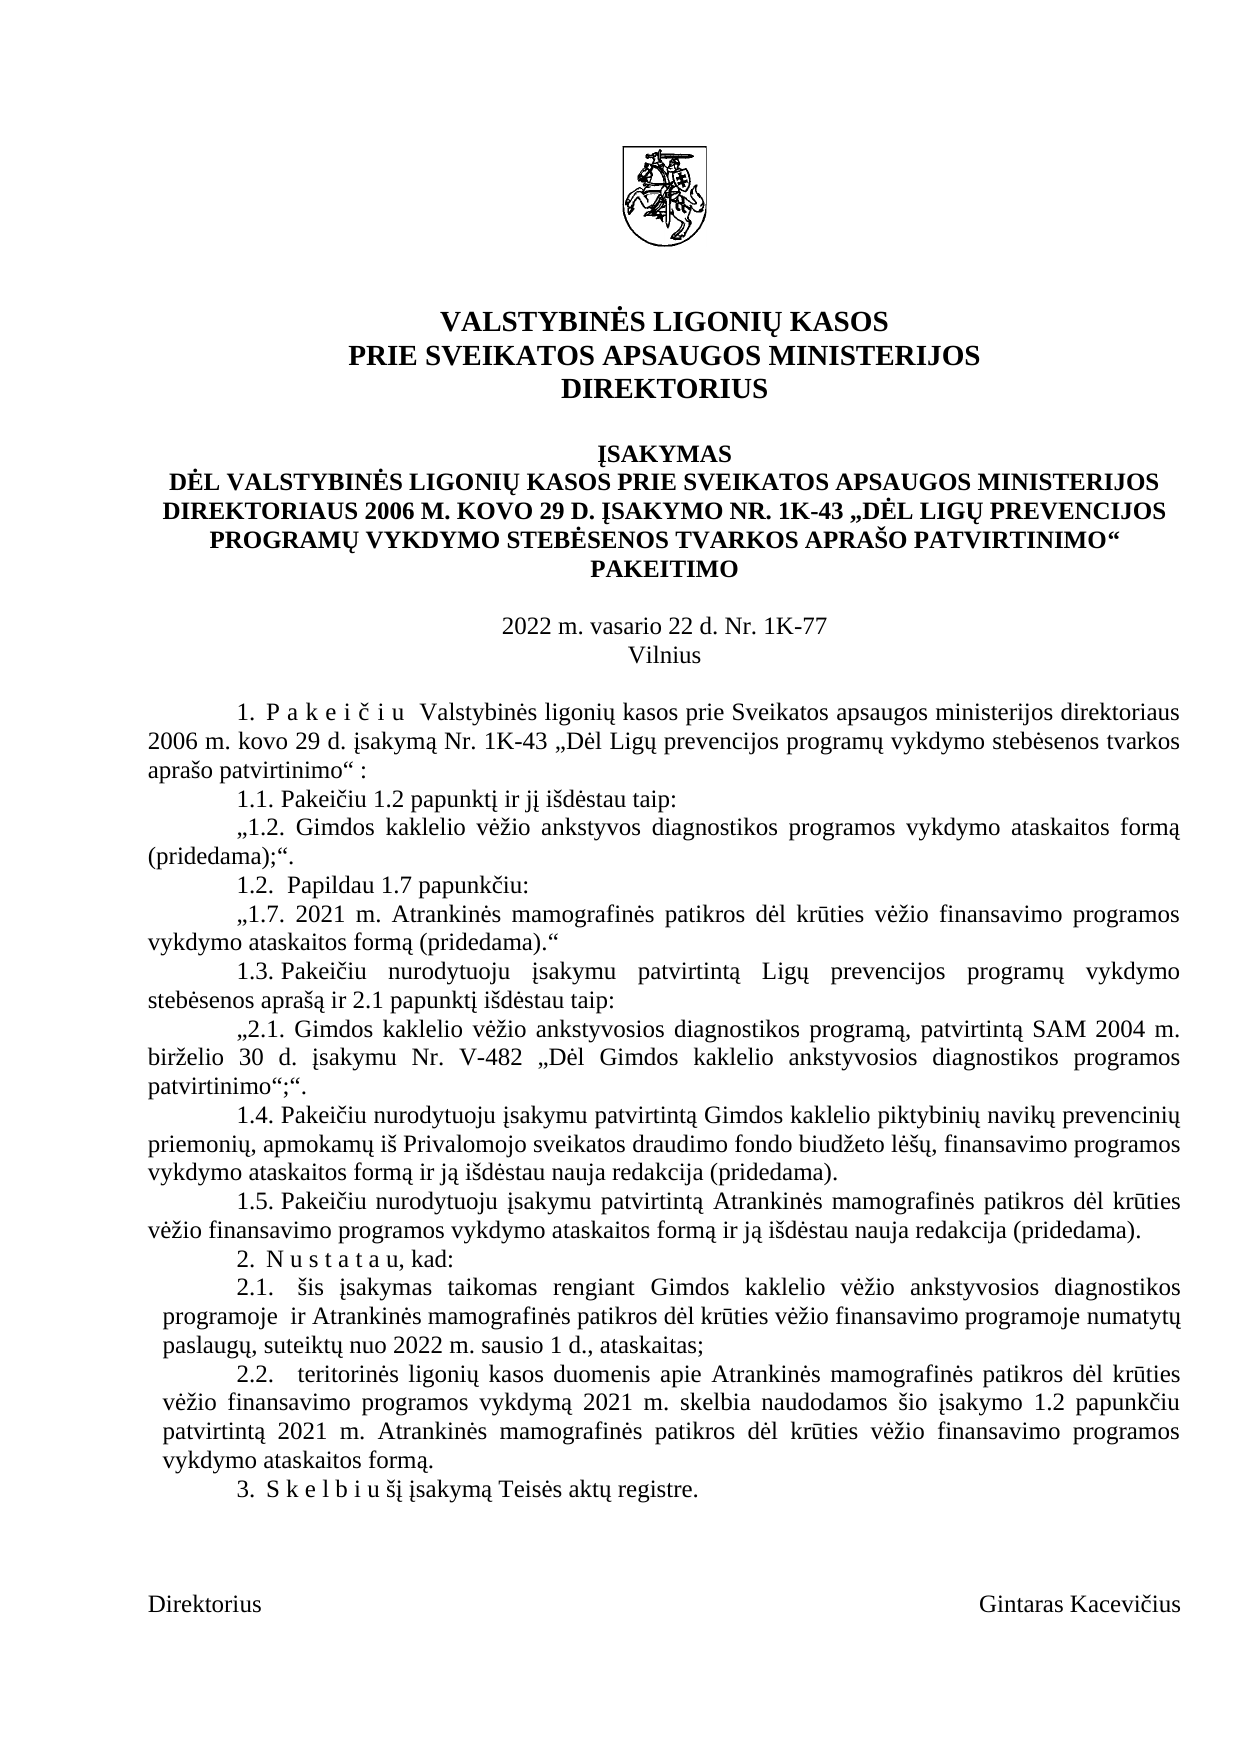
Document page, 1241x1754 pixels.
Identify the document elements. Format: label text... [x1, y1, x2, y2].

text DĖL VALSTYBINĖS LIGONIŲ KASOS PRIE SVEIKATOS APSAUGOS MINISTERIJOS DIREKTORIAUS 2006 M. KOVO 29 D. ĮSAKYMO NR. 1K-43 „DĖL LIGŲ PREVENCIJOS PROGRAMŲ VYKDYMO STEBĖSENOS TVARKOS APRAŠO PATVIRTINIMO“ pakeitimo [148, 467, 1181, 582]
text VALSTYBINĖS LIGONIŲ KASOS [148, 304, 1181, 338]
text 1.5. Pakeičiu nurodytuoju įsakymu patvirtintą Atrankinės mamografinės patikros dėl krūties vėžio finansavimo programos vykdymo ataskaitos formą ir ją išdėstau nauja redakcija (pridedama). [148, 1186, 1181, 1244]
text Vilnius [148, 640, 1181, 669]
text 1.1. Pakeičiu 1.2 papunktį ir jį išdėstau taip: [185, 784, 1181, 812]
text 1.3. Pakeičiu nurodytuoju įsakymu patvirtintą Ligų prevencijos programų vykdymo stebėsenos aprašą ir 2.1 papunktį išdėstau taip: [148, 956, 1181, 1014]
text 2. N u s t a t a u, kad: [133, 1244, 1181, 1272]
text 3. S k e l b i u šį įsakymą Teisės aktų registre. [133, 1474, 1181, 1502]
text 2.1. šis įsakymas taikomas rengiant Gimdos kaklelio vėžio ankstyvosios diagnostikos programoje ir Atrankinės mamografinės patikros dėl krūties vėžio finansavimo programoje numatytų paslaugų, suteiktų nuo 2022 m. sausio 1 d., ataskaitas; [162, 1272, 1181, 1359]
text „2.1. Gimdos kaklelio vėžio ankstyvosios diagnostikos programą, patvirtintą SAM 2004 m. birželio 30 d. įsakymu Nr. V-482 „Dėl Gimdos kaklelio ankstyvosios diagnostikos programos patvirtinimo“;“. [148, 1014, 1181, 1100]
text 1.2. Papildau 1.7 papunkčiu: [185, 870, 1181, 899]
text PRIE SVEIKATOS APSAUGOS MINISTERIJOS [148, 338, 1181, 372]
text ĮSAKYMAS [148, 439, 1181, 467]
text 2022 m. vasario 22 d. Nr. 1K-77 [148, 611, 1181, 640]
text 1.4. Pakeičiu nurodytuoju įsakymu patvirtintą Gimdos kaklelio piktybinių navikų prevencinių priemonių, apmokamų iš Privalomojo sveikatos draudimo fondo biudžeto lėšų, finansavimo programos vykdymo ataskaitos formą ir ją išdėstau nauja redakcija (pridedama). [148, 1100, 1181, 1186]
text 1. P a k e i č i u Valstybinės ligonių kasos prie Sveikatos apsaugos ministerijos direktoriaus 2006 m. kovo 29 d. įsakymą Nr. 1K-43 „Dėl Ligų prevencijos programų vykdymo stebėsenos tvarkos aprašo patvirtinimo“ : [148, 697, 1181, 784]
text DIREKTORIUS [148, 372, 1181, 405]
text Direktorius Gintaras Kacevičius [148, 1589, 1181, 1617]
text „1.2. Gimdos kaklelio vėžio ankstyvos diagnostikos programos vykdymo ataskaitos formą (pridedama);“. [148, 812, 1181, 870]
text 2.2. teritorinės ligonių kasos duomenis apie Atrankinės mamografinės patikros dėl krūties vėžio finansavimo programos vykdymą 2021 m. skelbia naudodamos šio įsakymo 1.2 papunkčiu patvirtintą 2021 m. Atrankinės mamografinės patikros dėl krūties vėžio finansavimo programos vykdymo ataskaitos formą. [162, 1359, 1181, 1474]
text „1.7. 2021 m. Atrankinės mamografinės patikros dėl krūties vėžio finansavimo programos vykdymo ataskaitos formą (pridedama).“ [148, 899, 1181, 956]
